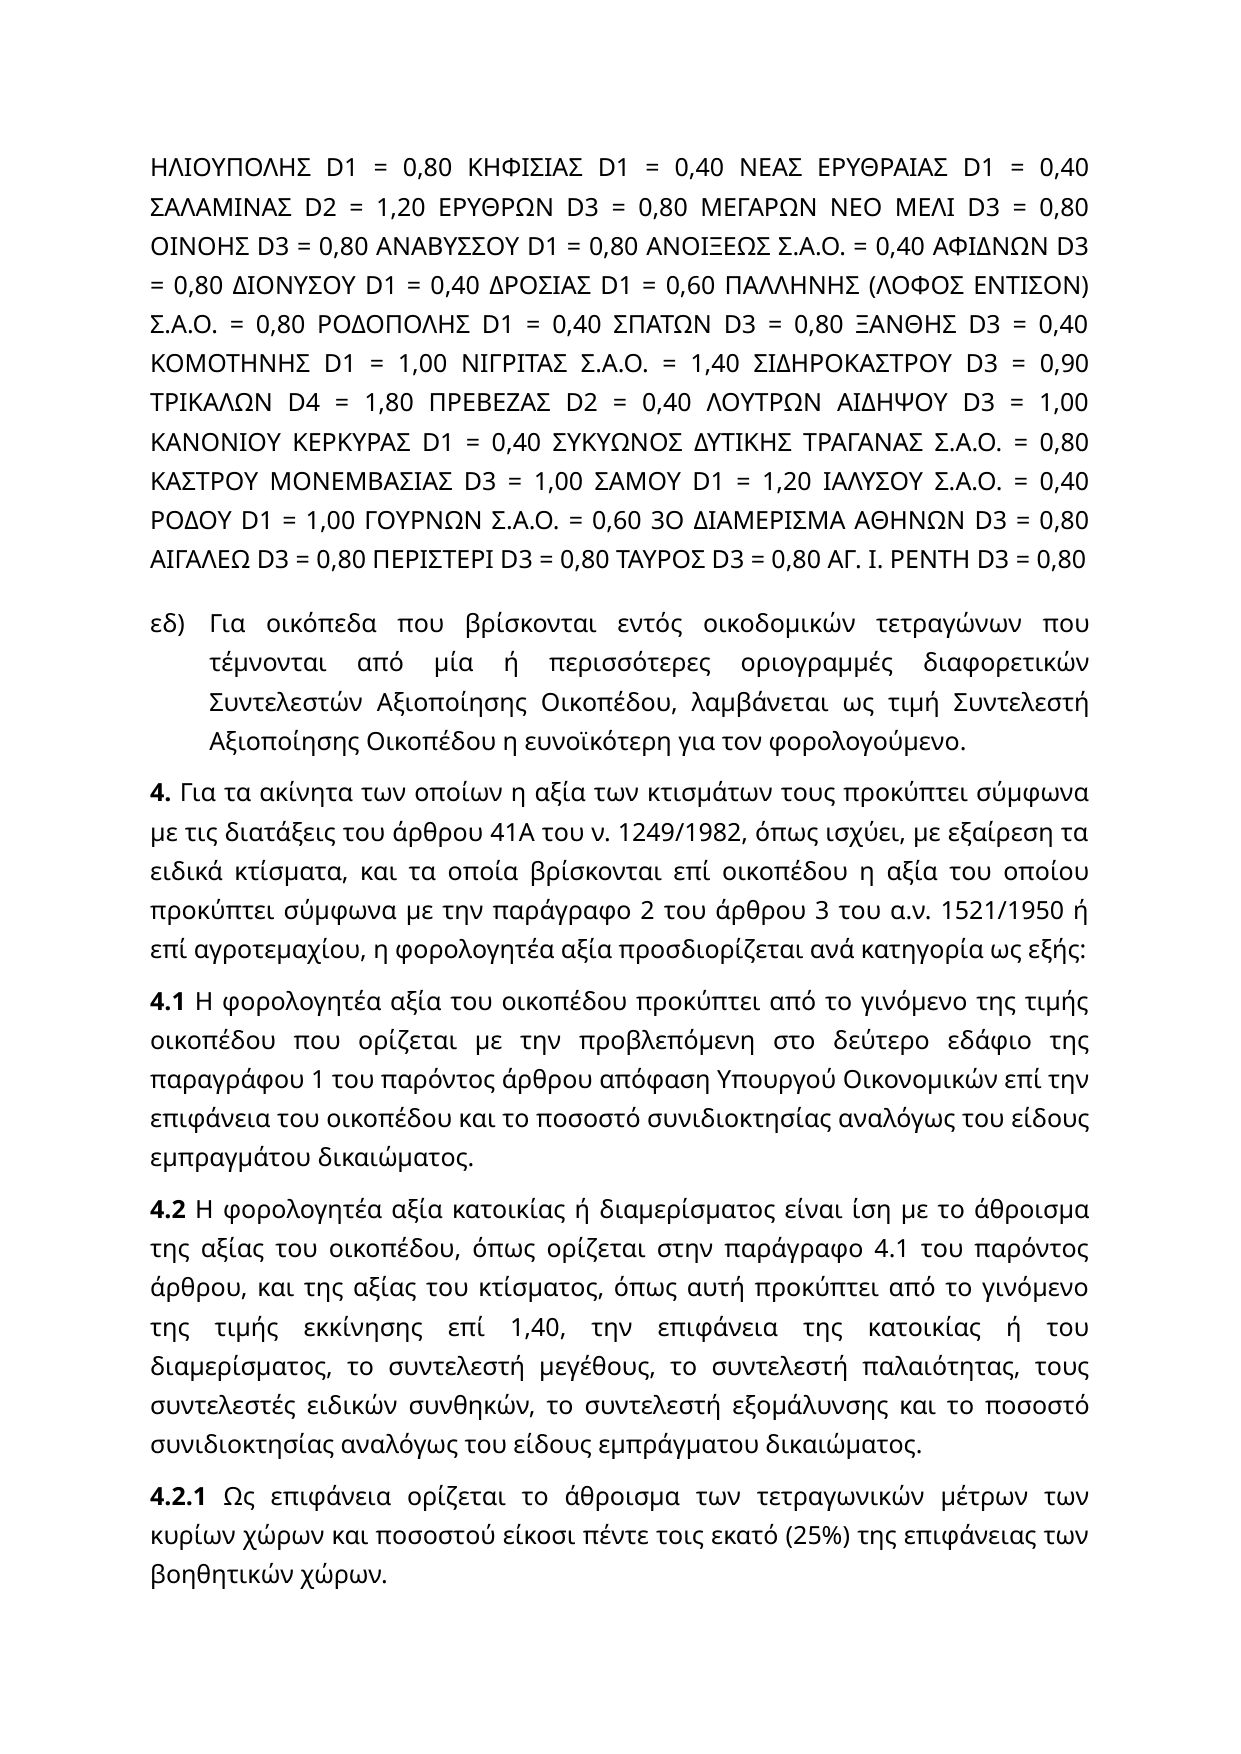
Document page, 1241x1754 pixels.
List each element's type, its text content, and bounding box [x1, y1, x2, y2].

text 4. Για τα ακίνητα των οποίων η αξία των κτισμάτων τους προκύπτει σύμφωνα με τις διατάξεις του άρθρου 41Α του ν. 1249/1982, όπως ισχύει, με εξαίρεση τα ειδικά κτίσματα, και τα οποία βρίσκονται επί οικοπέδου η αξία του οποίου προκύπτει σύμφωνα με την παράγραφο 2 του άρθρου 3 του α.ν. 1521/1950 ή επί αγροτεμαχίου, η φορολογητέα αξία προσδιορίζεται ανά κατηγορία ως εξής: [150, 775, 1090, 966]
list εδ) Για οικόπεδα που βρίσκονται εντός οικοδομικών τετραγώνων που τέμνονται από μία ή περισσότερες οριογραμμές διαφορετικών Συντελεστών Αξιοποίησης Οικοπέδου, λαμβάνεται ως τιμή Συντελεστή Αξιοποίησης Οικοπέδου η ευνοϊκότερη για τον φορολογούμενο. [150, 606, 1090, 757]
text 4.1 Η φορολογητέα αξία του οικοπέδου προκύπτει από το γινόμενο της τιμής οικοπέδου που ορίζεται με την προβλεπόμενη στο δεύτερο εδάφιο της παραγράφου 1 του παρόντος άρθρου απόφαση Υπουργού Οικονομικών επί την επιφάνεια του οικοπέδου και το ποσοστό συνιδιοκτησίας αναλόγως του είδους εμπραγμάτου δικαιώματος. [150, 983, 1090, 1174]
text 4.2 Η φορολογητέα αξία κατοικίας ή διαμερίσματος είναι ίση με το άθροισμα της αξίας του οικοπέδου, όπως ορίζεται στην παράγραφο 4.1 του παρόντος άρθρου, και της αξίας του κτίσματος, όπως αυτή προκύπτει από το γινόμενο της τιμής εκκίνησης επί 1,40, την επιφάνεια της κατοικίας ή του διαμερίσματος, το συντελεστή μεγέθους, το συντελεστή παλαιότητας, τους συντελεστές ειδικών συνθηκών, το συντελεστή εξομάλυνσης και το ποσοστό συνιδιοκτησίας αναλόγως του είδους εμπράγματου δικαιώματος. [150, 1192, 1090, 1461]
text ΗΛΙΟΥΠΟΛΗΣ D1 = 0,80 ΚΗΦΙΣΙΑΣ D1 = 0,40 ΝΕΑΣ ΕΡΥΘΡΑΙΑΣ D1 = 0,40 ΣΑΛΑΜΙΝΑΣ D2 = 1,20 ΕΡΥΘΡΩΝ D3 = 0,80 ΜΕΓΑΡΩΝ ΝΕΟ ΜΕΛΙ D3 = 0,80 ΟΙΝΟΗΣ D3 = 0,80 ΑΝΑΒΥΣΣΟΥ D1 = 0,80 ΑΝΟΙΞΕΩΣ Σ.Α.Ο. = 0,40 ΑΦΙΔΝΩΝ D3 = 0,80 ΔΙΟΝΥΣΟΥ D1 = 0,40 ΔΡΟΣΙΑΣ D1 = 0,60 ΠΑΛΛΗΝΗΣ (ΛΟΦΟΣ ΕΝΤΙΣΟΝ) Σ.Α.Ο. = 0,80 ΡΟΔΟΠΟΛΗΣ D1 = 0,40 ΣΠΑΤΩΝ D3 = 0,80 ΞΑΝΘΗΣ D3 = 0,40 ΚΟΜΟΤΗΝΗΣ D1 = 1,00 ΝΙΓΡΙΤΑΣ Σ.Α.Ο. = 1,40 ΣΙΔΗΡΟΚΑΣΤΡΟΥ D3 = 0,90 ΤΡΙΚΑΛΩΝ D4 = 1,80 ΠΡΕΒΕΖΑΣ D2 = 0,40 ΛΟΥΤΡΩΝ ΑΙΔΗΨΟΥ D3 = 1,00 ΚΑΝΟΝΙΟΥ ΚΕΡΚΥΡΑΣ D1 = 0,40 ΣΥΚΥΩΝΟΣ ΔΥΤΙΚΗΣ ΤΡΑΓΑΝΑΣ Σ.Α.Ο. = 0,80 ΚΑΣΤΡΟΥ ΜΟΝΕΜΒΑΣΙΑΣ D3 = 1,00 ΣΑΜΟΥ D1 = 1,20 ΙΑΛΥΣΟΥ Σ.Α.Ο. = 0,40 ΡΟΔΟΥ D1 = 1,00 ΓΟΥΡΝΩΝ Σ.Α.Ο. = 0,60 3Ο ΔΙΑΜΕΡΙΣΜΑ ΑΘΗΝΩΝ D3 = 0,80 ΑΙΓΑΛΕΩ D3 = 0,80 ΠΕΡΙΣΤΕΡΙ D3 = 0,80 ΤΑΥΡΟΣ D3 = 0,80 ΑΓ. Ι. ΡΕΝΤΗ D3 = 0,80 [150, 150, 1090, 576]
text 4.2.1 Ως επιφάνεια ορίζεται το άθροισμα των τετραγωνικών μέτρων των κυρίων χώρων και ποσοστού είκοσι πέντε τοις εκατό (25%) της επιφάνειας των βοηθητικών χώρων. [150, 1478, 1090, 1591]
